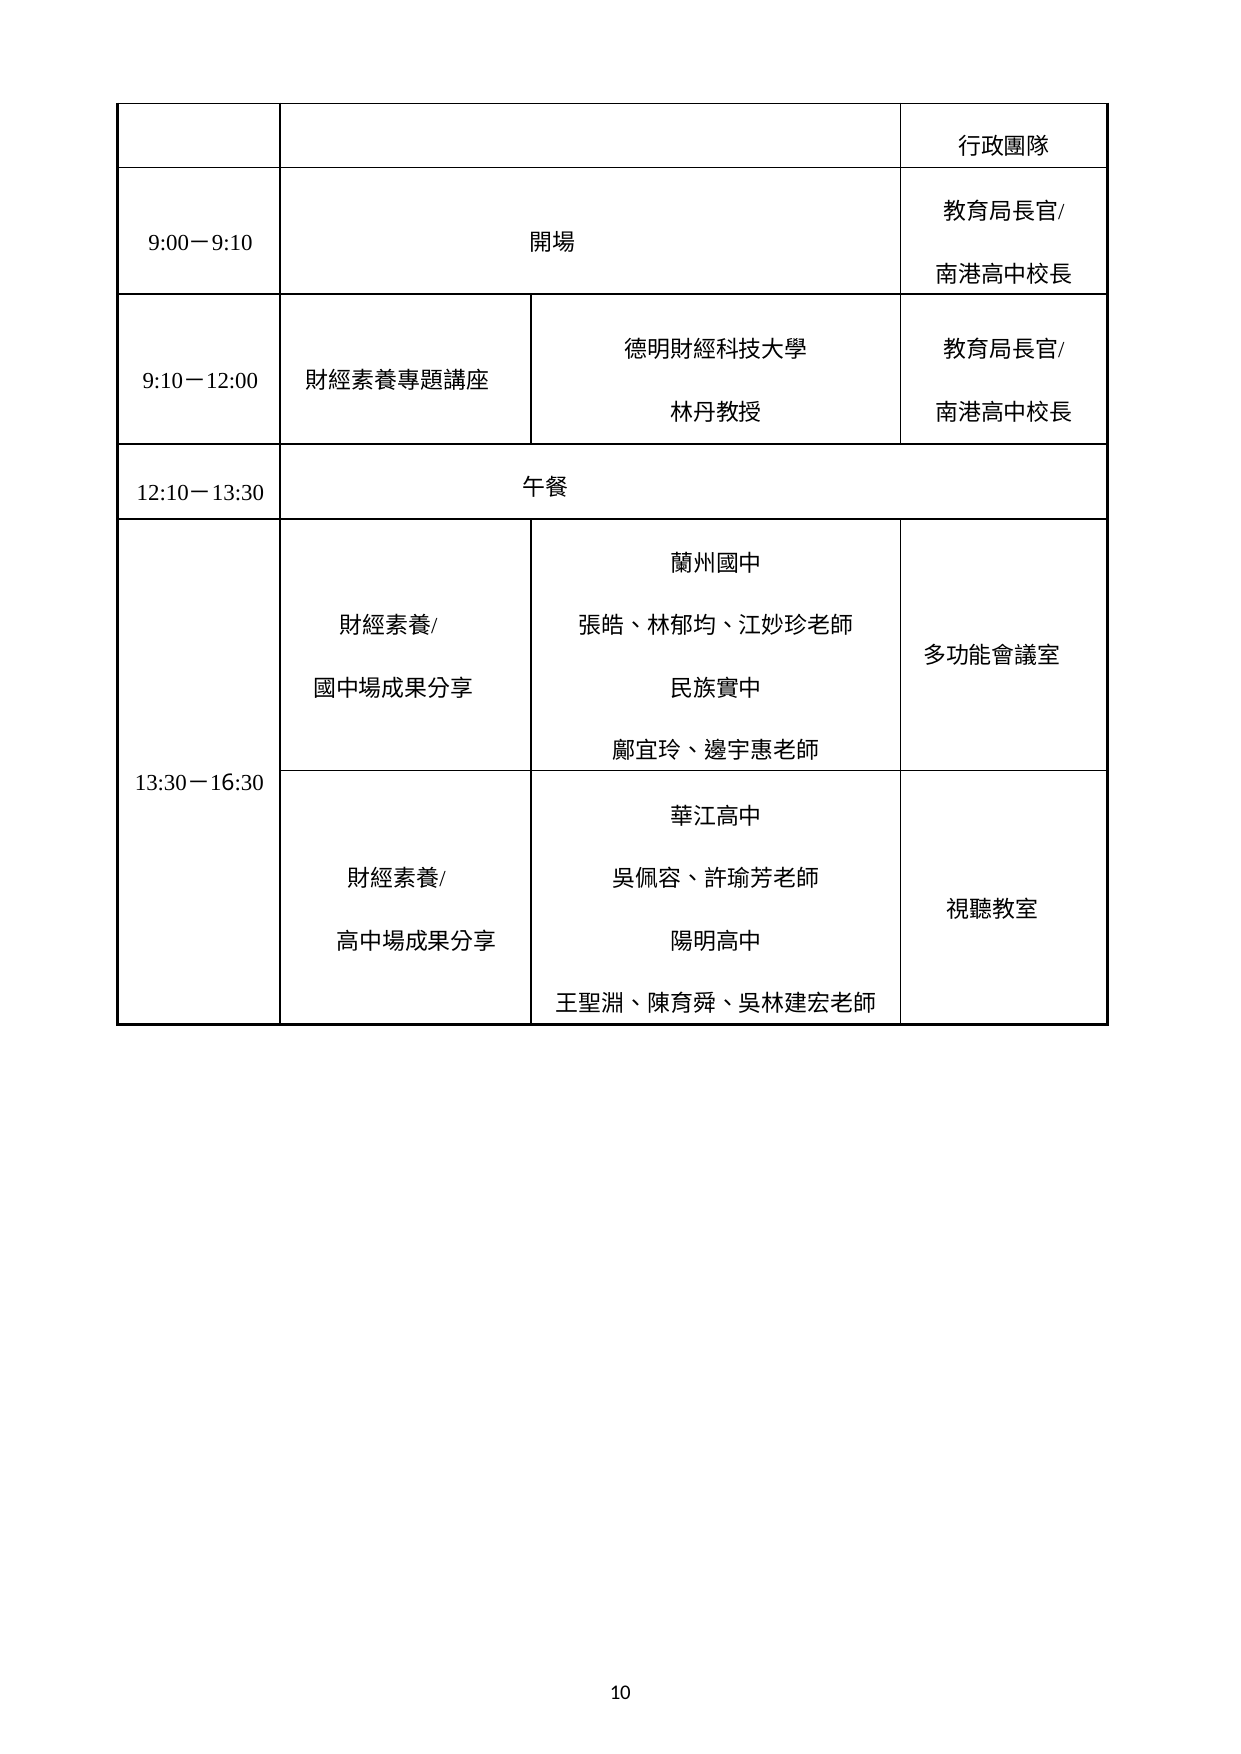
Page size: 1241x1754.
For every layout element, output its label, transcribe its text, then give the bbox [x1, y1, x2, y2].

table_cell 德明財經科技大學 林丹教授 [532, 295, 900, 443]
table_cell 視聽教室 [901, 771, 1106, 1023]
table_cell 多功能會議室 [901, 520, 1106, 770]
table_cell 教育局長官/ 南港高中校長 [901, 168, 1106, 293]
table_cell 財經素養專題講座 [281, 295, 530, 443]
table_cell 財經素養/ 高中場成果分享 [281, 771, 530, 1023]
table_cell 12:10－13:30 [119, 445, 279, 518]
table_cell [281, 104, 900, 167]
table_cell 午餐 [281, 445, 1106, 518]
table_cell 9:10－12:00 [119, 295, 279, 443]
table_cell 13:30－16:30 [119, 520, 279, 1023]
table_cell 9:00－9:10 [119, 168, 279, 293]
table_cell 華江高中 吳佩容、許瑜芳老師 陽明高中 王聖淵、陳育舜、吳林建宏老師 [532, 771, 900, 1023]
table_cell 行政團隊 [901, 104, 1106, 167]
table_cell 蘭州國中 張皓、林郁均、江妙珍老師 民族實中 鄺宜玲、邊宇惠老師 [532, 520, 900, 770]
table_cell 教育局長官/ 南港高中校長 [901, 295, 1106, 443]
table_cell 財經素養/ 國中場成果分享 [281, 520, 530, 770]
table_cell [119, 104, 279, 167]
table_cell 開場 [281, 168, 900, 293]
